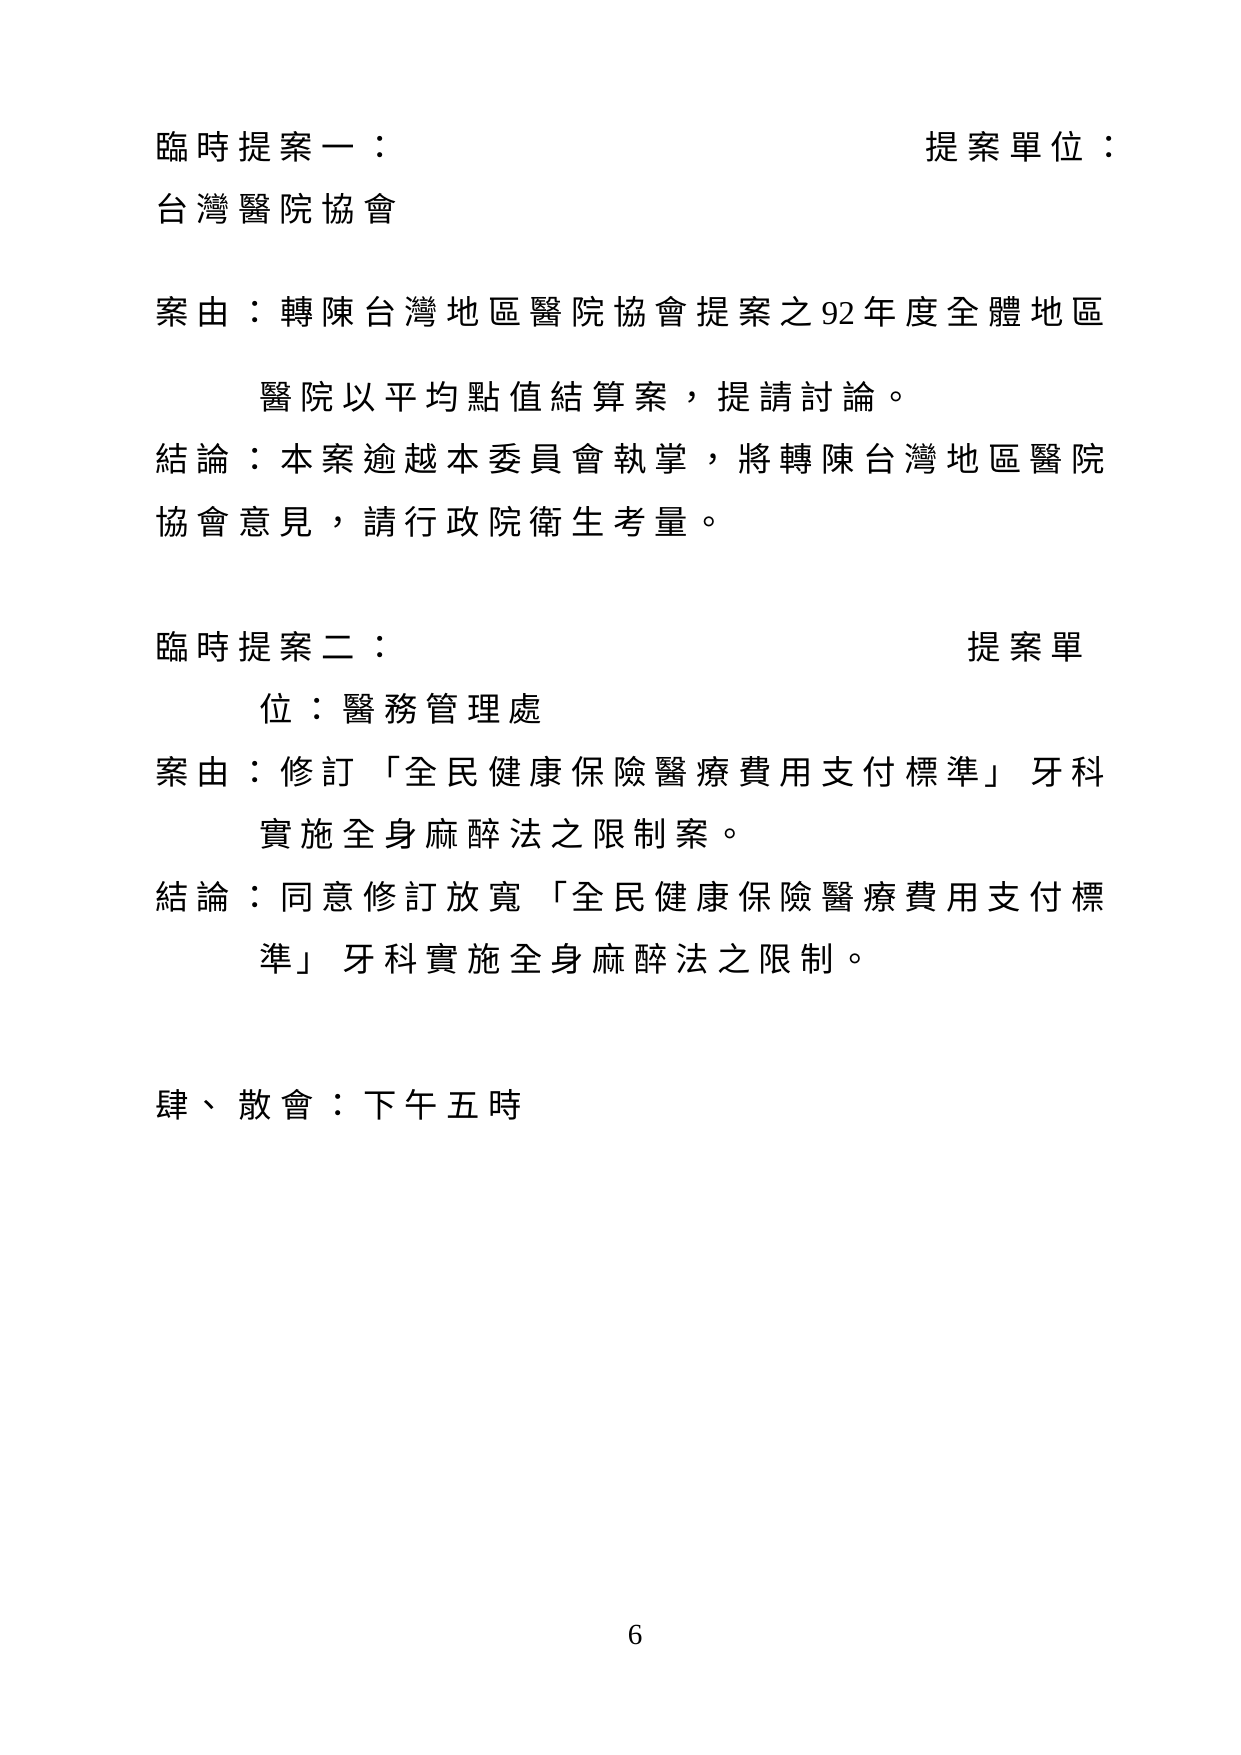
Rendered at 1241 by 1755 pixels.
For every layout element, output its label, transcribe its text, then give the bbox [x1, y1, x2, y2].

text 肆、散會：下午五時 [9, 1061, 1119, 1124]
text 案由：修訂「全民健康保險醫療費用支付標準」牙科實施全身麻醉法之限制案。 [151, 728, 1119, 853]
text 結論：同意修訂放寬「全民健康保險醫療費用支付標準」牙科實施全身麻醉法之限制。 [151, 853, 1119, 978]
text 案由：轉陳台灣地區醫院協會提案之92年度全體地區醫院以平均點值結算案，提請討論。 [151, 228, 1119, 415]
text 臨時提案一： 提案單位：台灣醫院協會 [151, 103, 1119, 228]
text 結論：本案逾越本委員會執掌，將轉陳台灣地區醫院協會意見，請行政院衛生考量。 [151, 415, 1119, 540]
text 臨時提案二： 提案單位：醫務管理處 [151, 603, 1119, 728]
